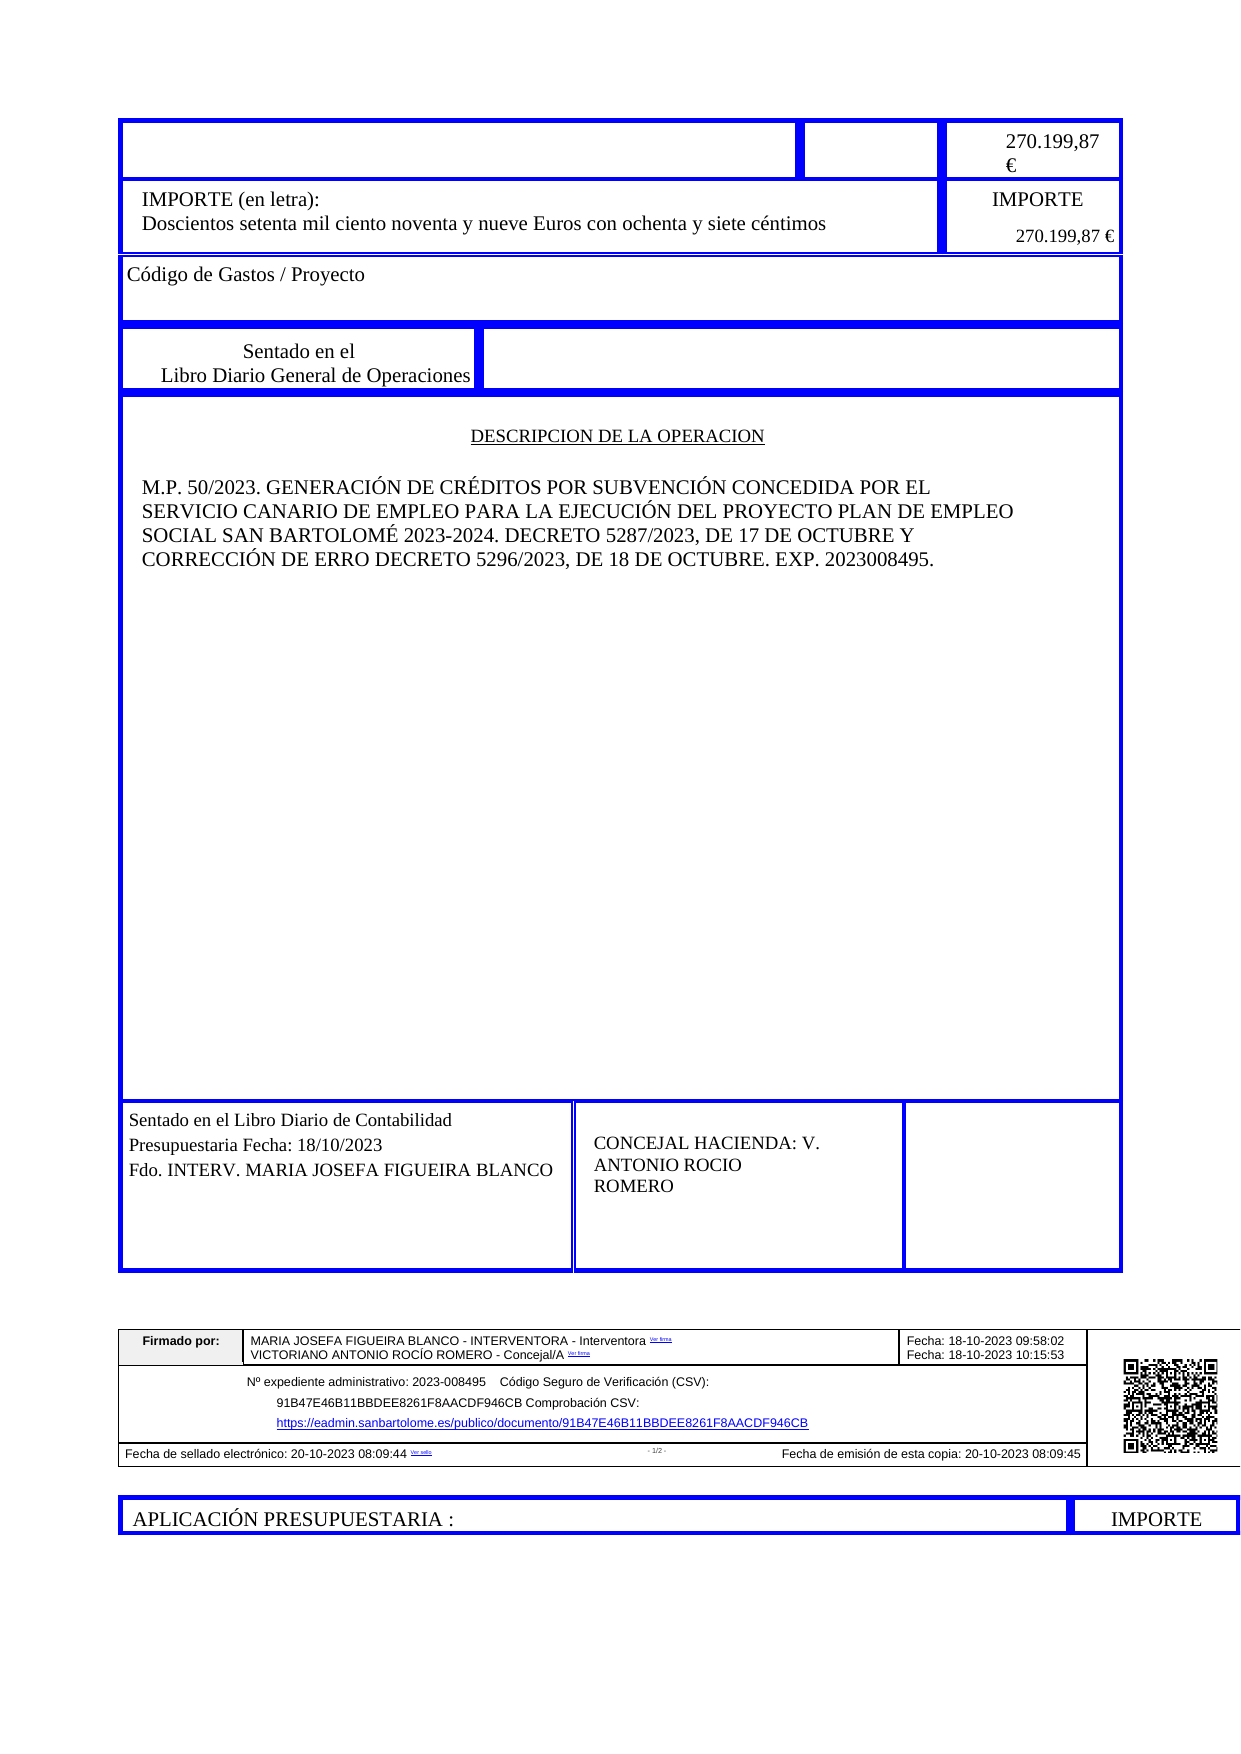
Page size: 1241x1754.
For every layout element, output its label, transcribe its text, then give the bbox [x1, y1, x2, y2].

table_header Firmado por: [119, 1330, 242, 1362]
table_cell IMPORTE 270.199,87 € [947, 181, 1119, 252]
table_cell Sentado en el Libro Diario de Contabilidad Presupuestaria Fecha: 18/10/2023 Fdo. INTERV. MARIA JOSEFA FIGUEIRA BLANCO [123, 1103, 571, 1268]
table_header IMPORTE [1075, 1500, 1236, 1531]
table_cell Fecha de sellado electrónico: 20-10-2023 08:09:44 Ver sello - 1/2 - Fecha de emisión de esta copia: 20-10-2023 08:09:45 [119, 1444, 1086, 1466]
table_cell DESCRIPCION DE LA OPERACION M.P. 50/2023. GENERACIÓN DE CRÉDITOS POR SUBVENCIÓN CONCEDIDA POR EL SERVICIO CANARIO DE EMPLEO PARA LA EJECUCIÓN DEL PROYECTO PLAN DE EMPLEO SOCIAL SAN BARTOLOMÉ 2023-2024. DECRETO 5287/2023, DE 17 DE OCTUBRE Y CORRECCIÓN DE ERRO DECRETO 5296/2023, DE 18 DE OCTUBRE. EXP. 2023008495. [123, 397, 1119, 1099]
table_cell 270.199,87 € [947, 123, 1119, 177]
table_cell Código de Gastos / Proyecto [123, 257, 1119, 320]
table_header Fecha: 18-10-2023 09:58:02 Fecha: 18-10-2023 10:15:53 [900, 1330, 1086, 1364]
table_cell CONCEJAL HACIENDA: V. ANTONIO ROCIO ROMERO [576, 1103, 902, 1268]
table_cell Sentado en el Libro Diario General de Operaciones [123, 329, 474, 388]
table_cell [123, 123, 795, 177]
table_header [1088, 1330, 1240, 1466]
table_header MARIA JOSEFA FIGUEIRA BLANCO - INTERVENTORA - Interventora Ver firma VICTORIANO ANTONIO ROCÍO ROMERO - Concejal/A Ver firma [244, 1330, 898, 1364]
table_cell [484, 329, 1119, 388]
table_cell [805, 123, 937, 177]
table_cell Nº expediente administrativo: 2023-008495 Código Seguro de Verificación (CSV): 91B47E46B11BBDEE8261F8AACDF946CB Comprobación CSV: https://eadmin.sanbartolome.es/publico/documento/91B47E46B11BBDEE8261F8AACDF946CB [119, 1366, 1086, 1442]
table_header APLICACIÓN PRESUPUESTARIA : [123, 1500, 1066, 1531]
table_cell [906, 1103, 1119, 1268]
table_cell IMPORTE (en letra): Doscientos setenta mil ciento noventa y nueve Euros con ochenta y siete céntimos [123, 181, 937, 252]
